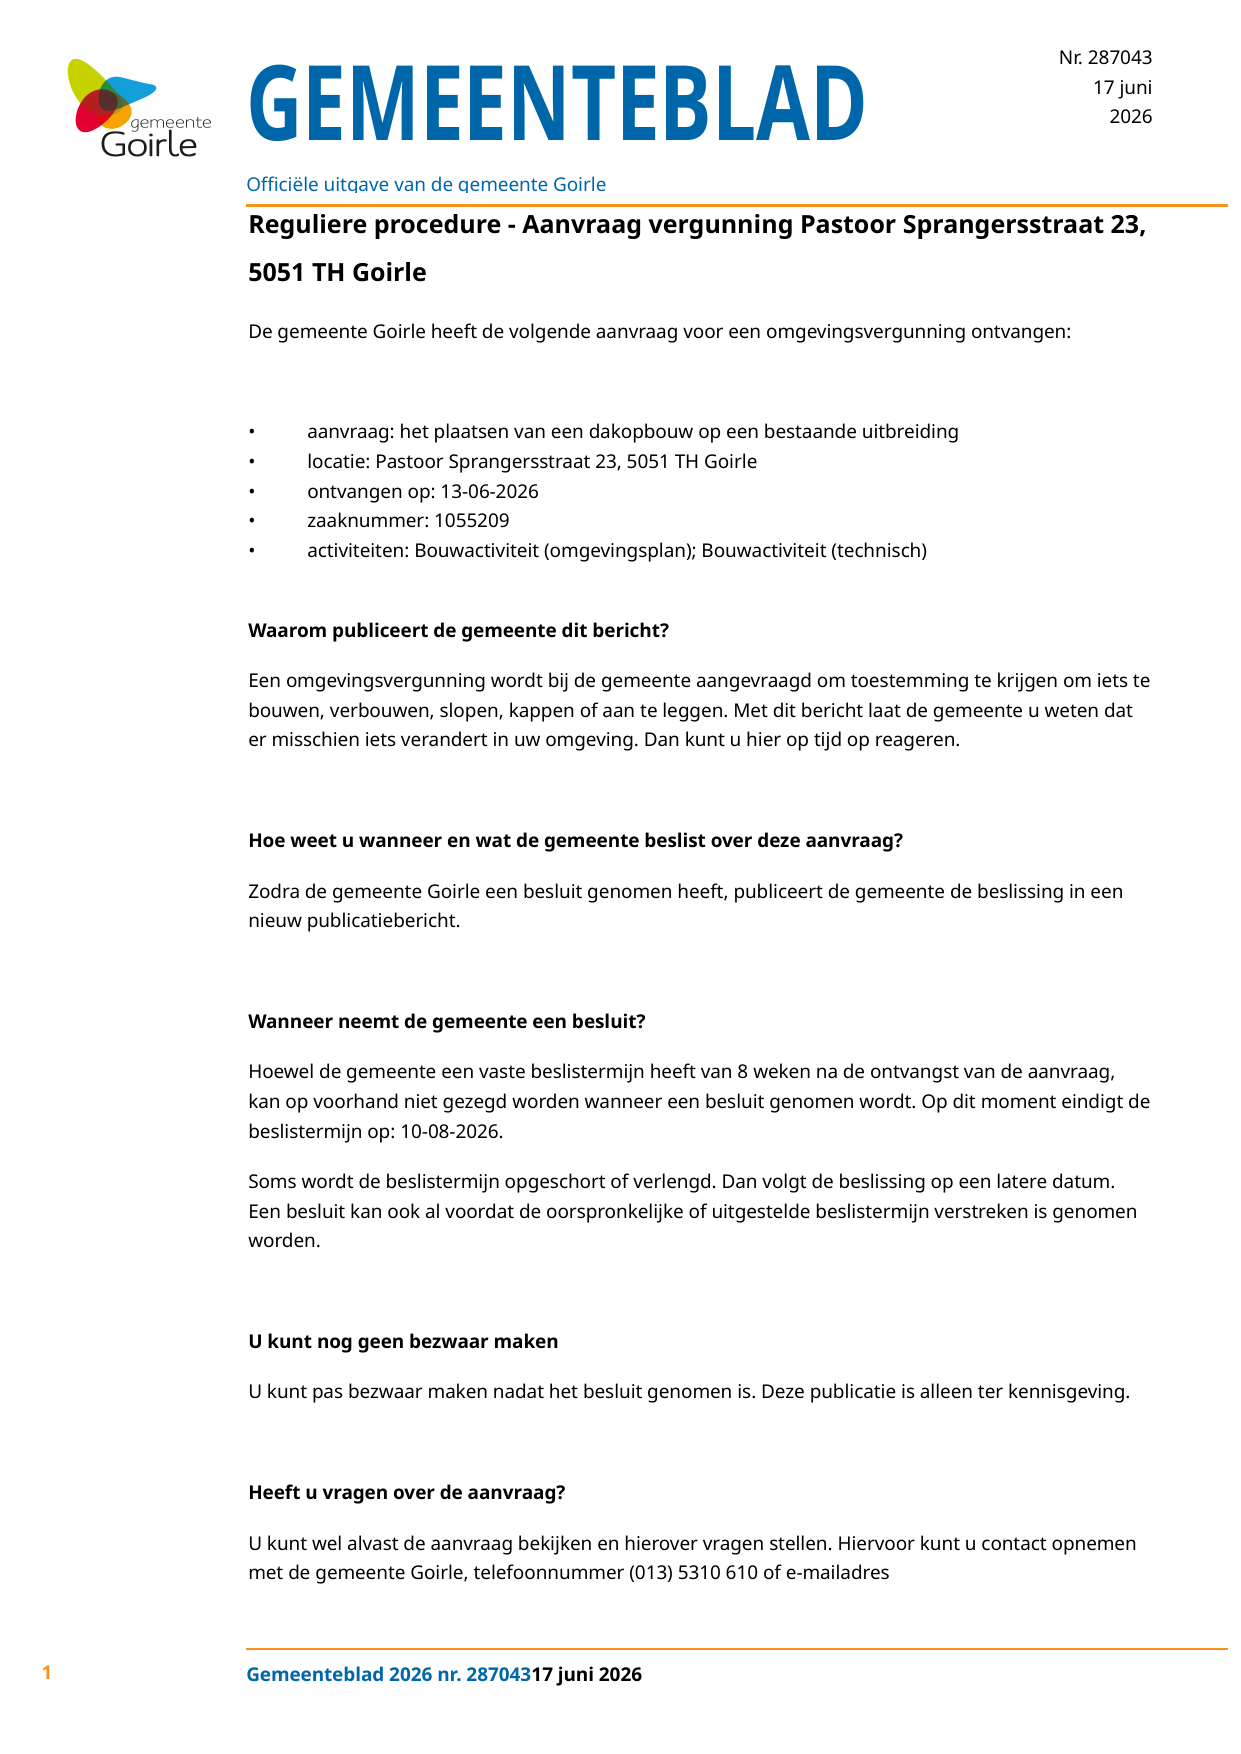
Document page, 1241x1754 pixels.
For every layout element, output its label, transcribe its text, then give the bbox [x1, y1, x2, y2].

text Reguliere procedure - Aanvraag vergunning Pastoor Sprangersstraat 23, 5051 TH Goirle [248, 207, 1152, 288]
text Soms wordt de beslistermijn opgeschort of verlengd. Dan volgt de beslissing op een latere datum. Een besluit kan ook al voordat de oorspronkelijke of uitgestelde beslistermijn verstreken is genomen worden. [248, 1168, 1152, 1253]
picture [41, 47, 231, 172]
list aanvraag: het plaatsen van een dakopbouw op een bestaande uitbreiding [248, 419, 1152, 444]
text U kunt pas bezwaar maken nadat het besluit genomen is. Deze publicatie is alleen ter kennisgeving. [248, 1379, 1152, 1404]
text De gemeente Goirle heeft de volgende aanvraag voor een omgevingsvergunning ontvangen: [248, 318, 1152, 344]
text Een omgevingsvergunning wordt bij de gemeente aangevraagd om toestemming te krijgen om iets te bouwen, verbouwen, slopen, kappen of aan te leggen. Met dit bericht laat de gemeente u weten dat er misschien iets verandert in uw omgeving. Dan kunt u hier op tijd op reageren. [248, 667, 1152, 752]
text U kunt nog geen bezwaar maken [248, 1328, 1152, 1354]
text Heeft u vragen over de aanvraag? [248, 1479, 1152, 1505]
text U kunt wel alvast de aanvraag bekijken en hierover vragen stellen. Hiervoor kunt u contact opnemen met de gemeente Goirle, telefoonnummer (013) 5310 610 of e-mailadres [248, 1530, 1152, 1585]
list activiteiten: Bouwactiviteit (omgevingsplan); Bouwactiviteit (technisch) [248, 537, 1152, 563]
text Zodra de gemeente Goirle een besluit genomen heeft, publiceert de gemeente de beslissing in een nieuw publicatiebericht. [248, 878, 1152, 933]
list locatie: Pastoor Sprangersstraat 23, 5051 TH Goirle [248, 448, 1152, 474]
text Hoewel de gemeente een vaste beslistermijn heeft van 8 weken na de ontvangst van de aanvraag, kan op voorhand niet gezegd worden wanneer een besluit genomen wordt. Op dit moment eindigt de beslistermijn op: 10-08-2026. [248, 1059, 1152, 1144]
list ontvangen op: 13-06-2026 [248, 478, 1152, 504]
text Waarom publiceert de gemeente dit bericht? [248, 617, 1152, 643]
list zaaknummer: 1055209 [248, 507, 1152, 533]
text Hoe weet u wanneer en wat de gemeente beslist over deze aanvraag? [248, 827, 1152, 853]
text Wanneer neemt de gemeente een besluit? [248, 1008, 1152, 1034]
